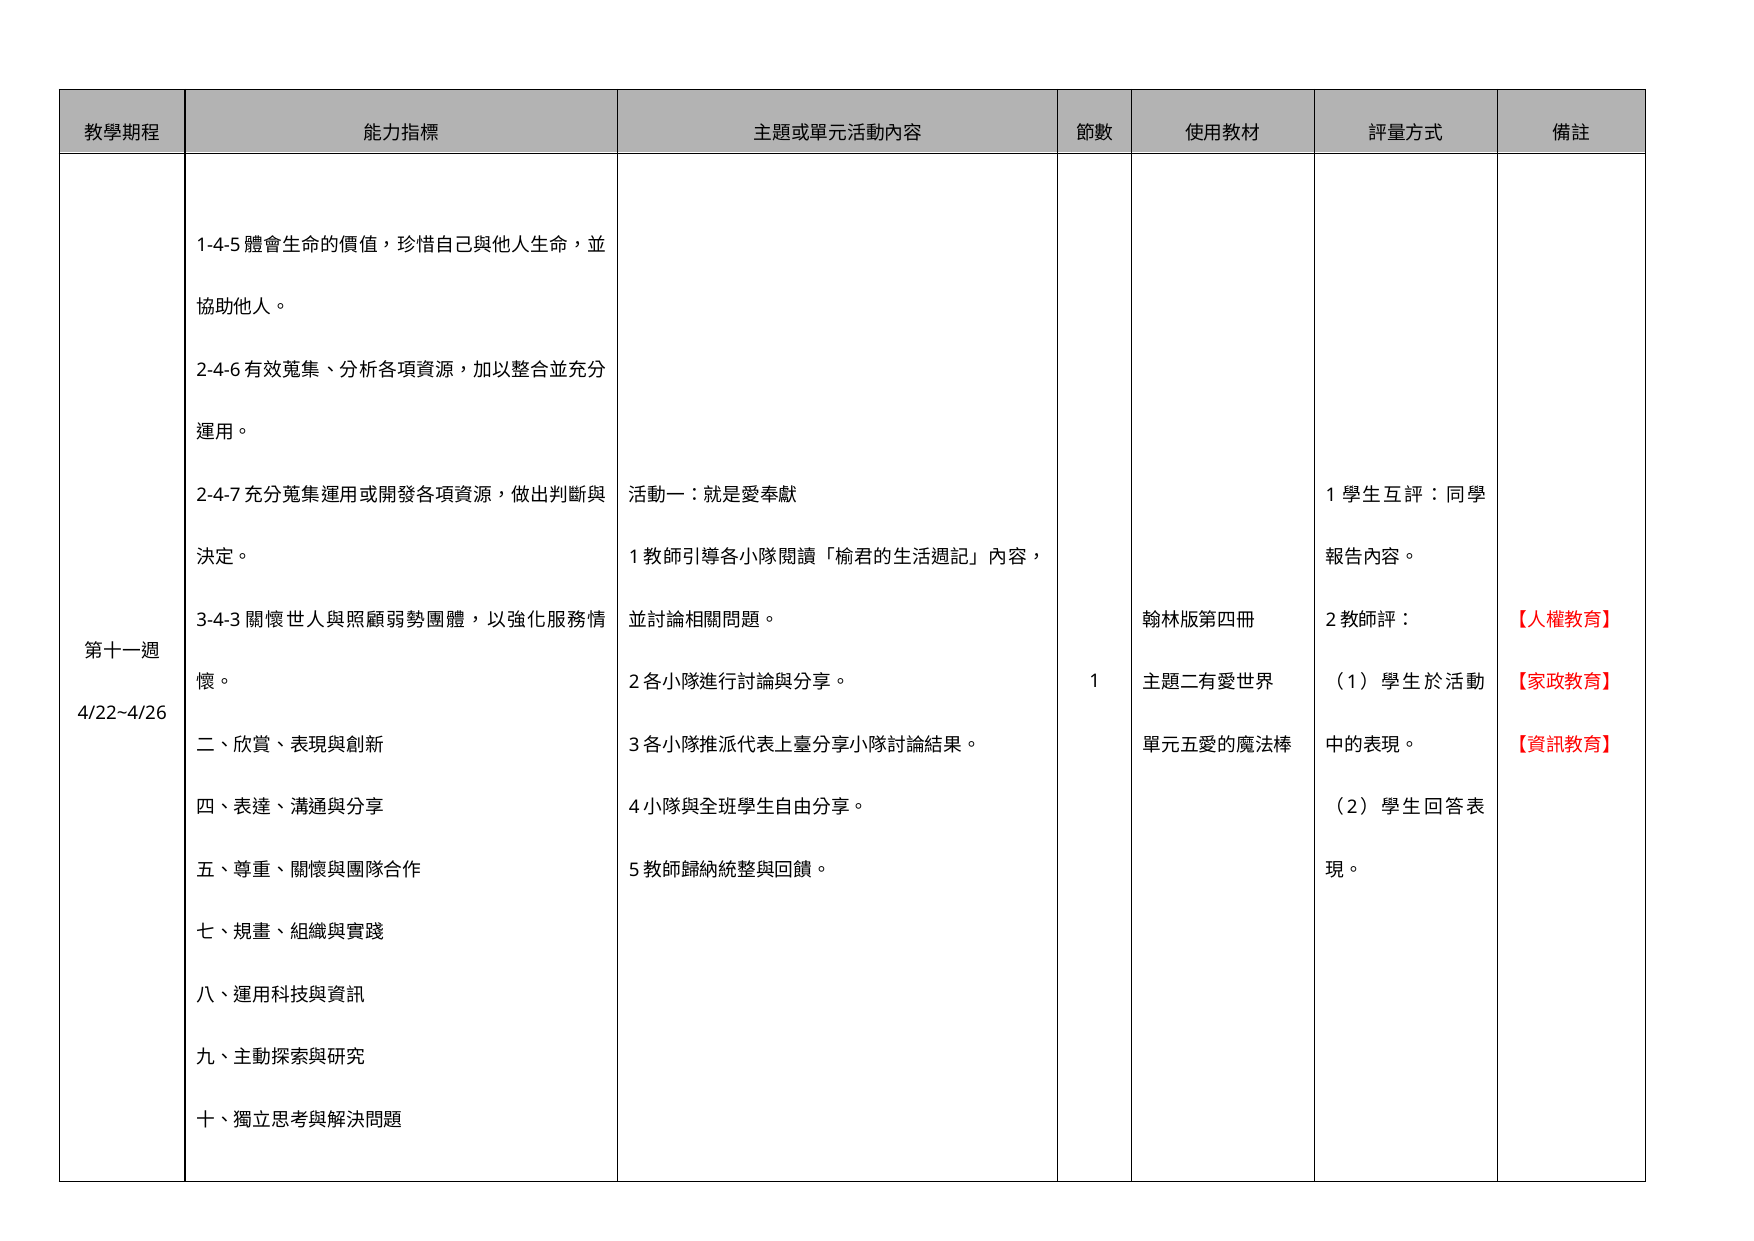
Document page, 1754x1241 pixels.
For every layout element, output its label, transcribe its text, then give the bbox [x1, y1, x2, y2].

table_header 評量方式 [1315, 90, 1497, 152]
table_header 教學期程 [60, 90, 184, 152]
table_header 能力指標 [186, 90, 617, 152]
table_cell 第十一週 4/22~4/26 [60, 154, 184, 1181]
table_header 使用教材 [1132, 90, 1314, 152]
table_cell 1學生互評：同學報告內容。 2教師評： （1）學生於活動中的表現。 （2）學生回答表現。 [1315, 154, 1497, 1181]
table_cell 翰林版第四冊 主題二有愛世界 單元五愛的魔法棒 [1132, 154, 1314, 1181]
table_header 節數 [1058, 90, 1131, 152]
table_cell 活動一：就是愛奉獻 1教師引導各小隊閱讀「榆君的生活週記」內容，並討論相關問題。 2各小隊進行討論與分享。 3各小隊推派代表上臺分享小隊討論結果。 4小隊與全班學生自由分享。 5教師歸納統整與回饋。 [618, 154, 1057, 1181]
table_cell 1-4-5體會生命的價值，珍惜自己與他人生命，並協助他人。 2-4-6有效蒐集、分析各項資源，加以整合並充分運用。 2-4-7充分蒐集運用或開發各項資源，做出判斷與決定。 3-4-3關懷世人與照顧弱勢團體，以強化服務情懷。 二、欣賞、表現與創新 四、表達、溝通與分享 五、尊重、關懷與團隊合作 七、規畫、組織與實踐 八、運用科技與資訊 九、主動探索與研究 十、獨立思考與解決問題 [186, 154, 617, 1181]
table_cell 【人權教育】 【家政教育】 【資訊教育】 [1498, 154, 1645, 1181]
table_header 主題或單元活動內容 [618, 90, 1057, 152]
table_cell 1 [1058, 154, 1131, 1181]
table_header 備註 [1498, 90, 1645, 152]
